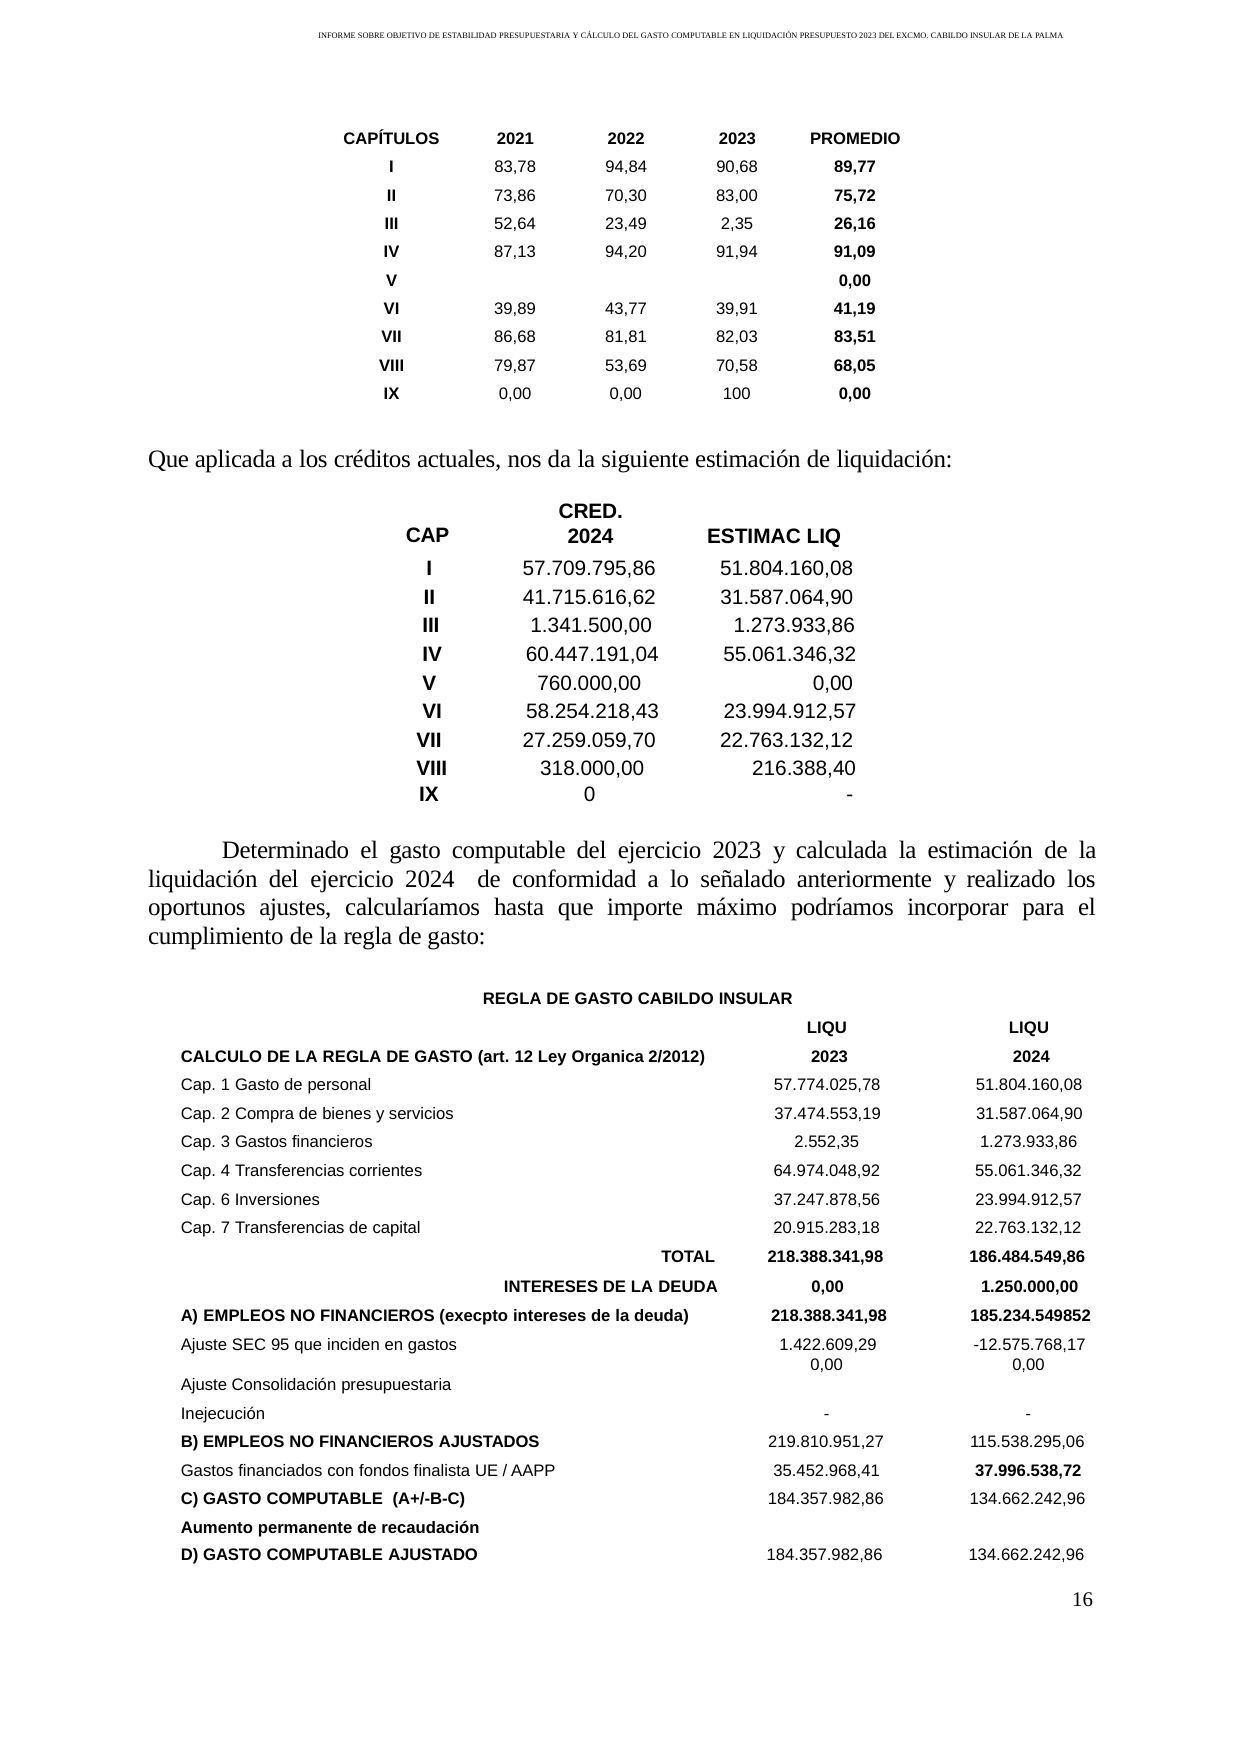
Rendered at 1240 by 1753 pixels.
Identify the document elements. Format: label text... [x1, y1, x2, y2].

text INTERESES DE LA DEUDA 0,00 1.250.000,00 [504, 1277, 1229, 1297]
text Gastos financiados con fondos finalista UE / AAPP 35.452.968,41 37.996.538,72 [181, 1460, 1229, 1480]
text 16 [1072, 1587, 1229, 1611]
text D) GASTO COMPUTABLE AJUSTADO 184.357.982,86 134.662.242,96 [181, 1544, 1229, 1564]
text INFORME SOBRE OBJETIVO DE ESTABILIDAD PRESUPUESTARIA Y CÁLCULO DEL GASTO COMPUTABLE EN LIQUIDACIÓN PRESUPUESTO 2023 DEL EXCMO. CABILDO INSULAR DE LA PALMA [318, 31, 1229, 41]
text VIII 79,87 53,69 70,58 68,05 [379, 355, 1229, 375]
text A) EMPLEOS NO FINANCIEROS (execpto intereses de la deuda) 218.388.341,98 185.234.549852 [181, 1306, 1229, 1325]
text Ajuste SEC 95 que inciden en gastos 1.422.609,29 -12.575.768,17 [181, 1334, 1229, 1354]
text II 73,86 70,30 83,00 75,72 [387, 185, 1229, 205]
text Que aplicada a los créditos actuales, nos da la siguiente estimación de liquidación: [148, 445, 1229, 474]
text IX 0 - [419, 782, 1229, 806]
text V 0,00 [386, 270, 1229, 290]
text I 57.709.795,86 51.804.160,08 II 41.715.616,62 31.587.064,90 III 1.341.500,00 1.273.933,86 IV 60.447.191,04 55.061.346,32 V 760.000,00 0,00 VI 58.254.218,43 23.994.912,57 VII 27.259.059,70 22.763.132,12 VIII 318.000,00 216.388,40 [416, 553, 857, 781]
text C) GASTO COMPUTABLE (A+/-B-C) 184.357.982,86 134.662.242,96 [181, 1489, 1229, 1509]
text Aumento permanente de recaudación [181, 1517, 1229, 1537]
table_header [554, 500, 558, 548]
text LIQU LIQU CALCULO DE LA REGLA DE GASTO (art. 12 Ley Organica 2/2012) 2023 2024 Cap. 1 Gasto de personal 57.774.025,78 51.804.160,08 Cap. 2 Compra de bienes y servicios 37.474.553,19 31.587.064,90 Cap. 3 Gastos financieros 2.552,35 1.273.933,86 Cap. 4 Transferencias corrientes 64.974.048,92 55.061.346,32 Cap. 6 Inversiones 37.247.878,56 23.994.912,57 Cap. 7 Transferencias de capital 20.915.283,18 22.763.132,12 TOTAL 218.388.341,98 186.484.549,86 [181, 1010, 1229, 1268]
table_header [148, 500, 406, 548]
text IX 0,00 0,00 100 0,00 [383, 384, 1229, 404]
table_header CRED. 2024 ESTIMAC LIQ [558, 500, 848, 548]
table_header CAP [406, 500, 554, 548]
text Inejecución - - [181, 1404, 1229, 1424]
text III 52,64 23,49 2,35 26,16 [384, 213, 1229, 233]
text VII 86,68 81,81 82,03 83,51 [381, 327, 1229, 347]
text I 83,78 94,84 90,68 89,77 [389, 157, 1229, 177]
text B) EMPLEOS NO FINANCIEROS AJUSTADOS 219.810.951,27 115.538.295,06 [181, 1432, 1229, 1452]
text Ajuste Consolidación presupuestaria [181, 1374, 1229, 1394]
text CAPÍTULOS 2021 2022 2023 PROMEDIO [343, 128, 1229, 148]
text REGLA DE GASTO CABILDO INSULAR [483, 988, 1229, 1008]
text VI 39,89 43,77 39,91 41,19 [383, 299, 1229, 319]
text 0,00 0,00 [810, 1354, 1229, 1374]
text IV 87,13 94,20 91,94 91,09 [383, 242, 1229, 262]
text Determinado el gasto computable del ejercicio 2023 y calculada la estimación de la liquidación del ejercicio 2024 de conformidad a lo señalado anteriormente y realizado los oportunos ajustes, calcularíamos hasta que importe máximo podríamos incorporar para el cumplimiento de la regla de gasto: [148, 835, 1229, 950]
